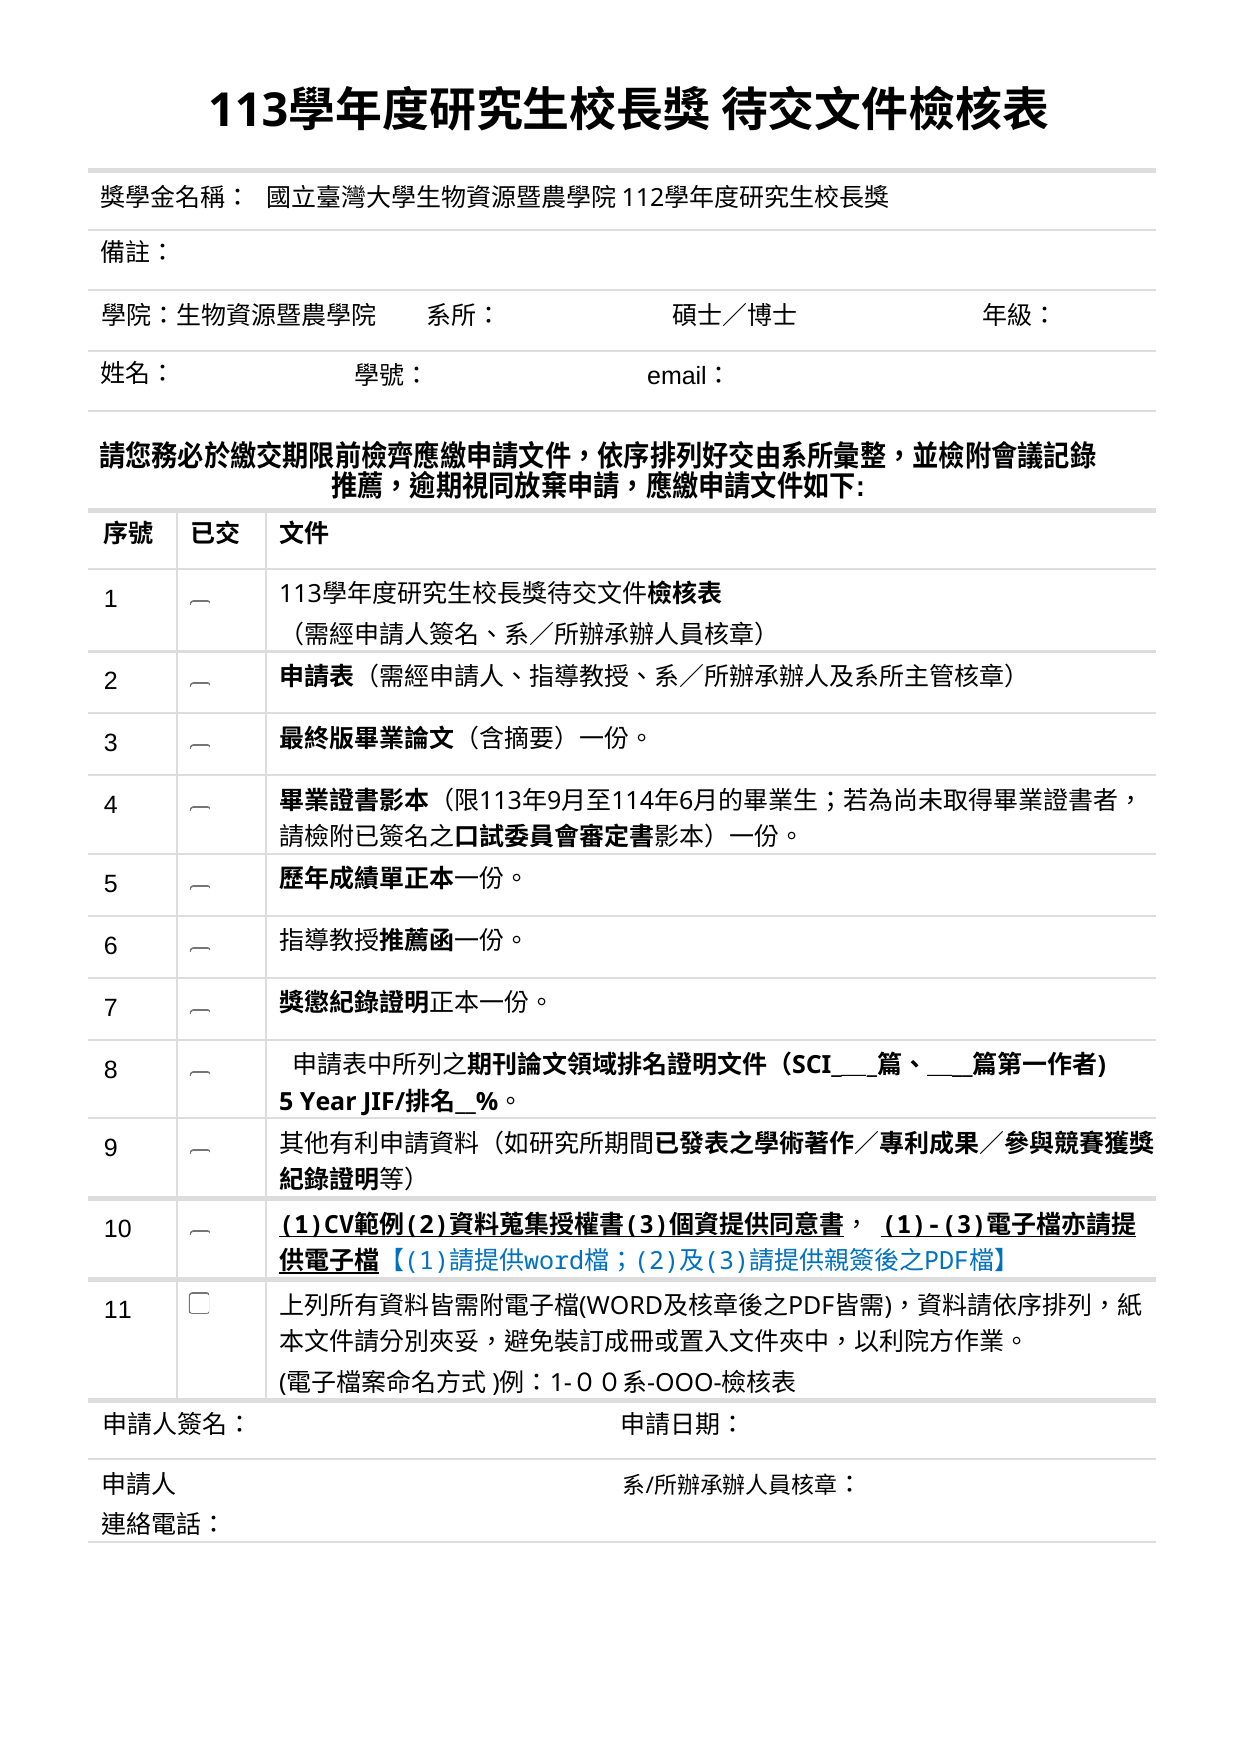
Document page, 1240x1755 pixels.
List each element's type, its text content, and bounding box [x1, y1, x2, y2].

table_cell 請您務必於繳交期限前檢⿑應繳申請文件，依序排列好交由系所彙整，並檢附會議記錄推薦，逾期視同放棄申請，應繳申請文件如下: [88, 412, 1156, 508]
table_cell 文件 [267, 513, 1156, 568]
table_cell 申請表中所列之期刊論文領域排名證明文件（SCI_＿_篇、＿__篇第一作者) 5 Year JIF/排名__%。 [267, 1041, 1156, 1117]
table_cell 3 [88, 714, 176, 774]
table_cell 11 [88, 1282, 176, 1398]
table_cell 上列所有資料皆需附電子檔(WORD及核章後之PDF皆需)，資料請依序排列，紙本文件請分別夾妥，避免裝訂成冊或置入文件夾中，以利院方作業。 (電子檔案命名方式 )例：1-００系-OOO-檢核表 [267, 1282, 1156, 1398]
table_cell 備註： [88, 231, 266, 289]
table_cell 申請⽇期： [266, 1403, 1156, 1458]
table_cell 申請表（需經申請人、指導教授、系／所辦承辦人及系所主管核章） [267, 653, 1156, 712]
table_cell 申請人 連絡電話： [88, 1460, 266, 1541]
table_cell 歷年成績單正本一份。 [267, 855, 1156, 915]
table_header 113學年度研究生校長獎 待交文件檢核表 [88, 70, 1156, 168]
table_cell 其他有利申請資料（如研究所期間已發表之學術著作／專利成果／參與競賽獲獎紀錄證明等） [267, 1119, 1156, 1196]
table_cell 系/所辦承辦人員核章： [509, 1460, 945, 1541]
table_cell [178, 1119, 265, 1196]
table_cell [266, 1460, 509, 1541]
table_cell 9 [88, 1119, 176, 1196]
table_cell 10 [88, 1201, 176, 1277]
table_cell [945, 352, 1156, 410]
table_cell 申請⼈簽名： [88, 1403, 266, 1458]
table_cell 6 [88, 917, 176, 977]
table_cell 最終版畢業論文（含摘要）一份。 [267, 714, 1156, 774]
table_cell [178, 776, 265, 853]
table_cell 國立臺灣大學生物資源暨農學院 112學年度研究生校長獎 [266, 173, 1156, 229]
table_cell email： [509, 352, 945, 410]
table_cell 指導教授推薦函一份。 [267, 917, 1156, 977]
table_cell 8 [88, 1041, 176, 1117]
table_cell [178, 917, 265, 977]
table_cell [945, 1460, 1156, 1541]
table_cell 畢業證書影本（限113年9月至114年6月的畢業生；若為尚未取得畢業證書者，請檢附已簽名之口試委員會審定書影本）一份。 [267, 776, 1156, 853]
table_cell 姓名： [88, 352, 177, 410]
table_cell 2 [88, 653, 176, 712]
table_cell [178, 1282, 265, 1398]
table_cell [178, 570, 265, 650]
table_cell 碩士／博士 [509, 291, 945, 349]
table_cell 113學年度研究生校長獎待交文件檢核表 （需經申請人簽名、系／所辦承辦人員核章） [267, 570, 1156, 650]
table_cell 5 [88, 855, 176, 915]
table_cell 7 [88, 979, 176, 1039]
table_cell (1)CV範例(2)資料蒐集授權書(3)個資提供同意書， (1)-(3)電子檔亦請提供電子檔【(1)請提供word檔；(2)及(3)請提供親簽後之PDF檔】 [267, 1201, 1156, 1277]
table_cell 1 [88, 570, 176, 650]
table_cell 已交 [178, 513, 265, 568]
table_cell [178, 855, 265, 915]
table_cell [178, 1041, 265, 1117]
table_cell 獎懲紀錄證明正本一份。 [267, 979, 1156, 1039]
table_cell 4 [88, 776, 176, 853]
table_cell 學院：生物資源暨農學院 系所： [88, 291, 509, 349]
table_cell 獎學金名稱： [88, 173, 266, 229]
table_cell [266, 231, 1156, 289]
table_cell [178, 653, 265, 712]
table_cell 序號 [88, 513, 176, 568]
table_cell [177, 352, 266, 410]
table_cell [178, 979, 265, 1039]
table_cell [178, 714, 265, 774]
table_cell [178, 1201, 265, 1277]
table_cell 年級： [945, 291, 1156, 349]
table_cell 學號： [266, 352, 509, 410]
